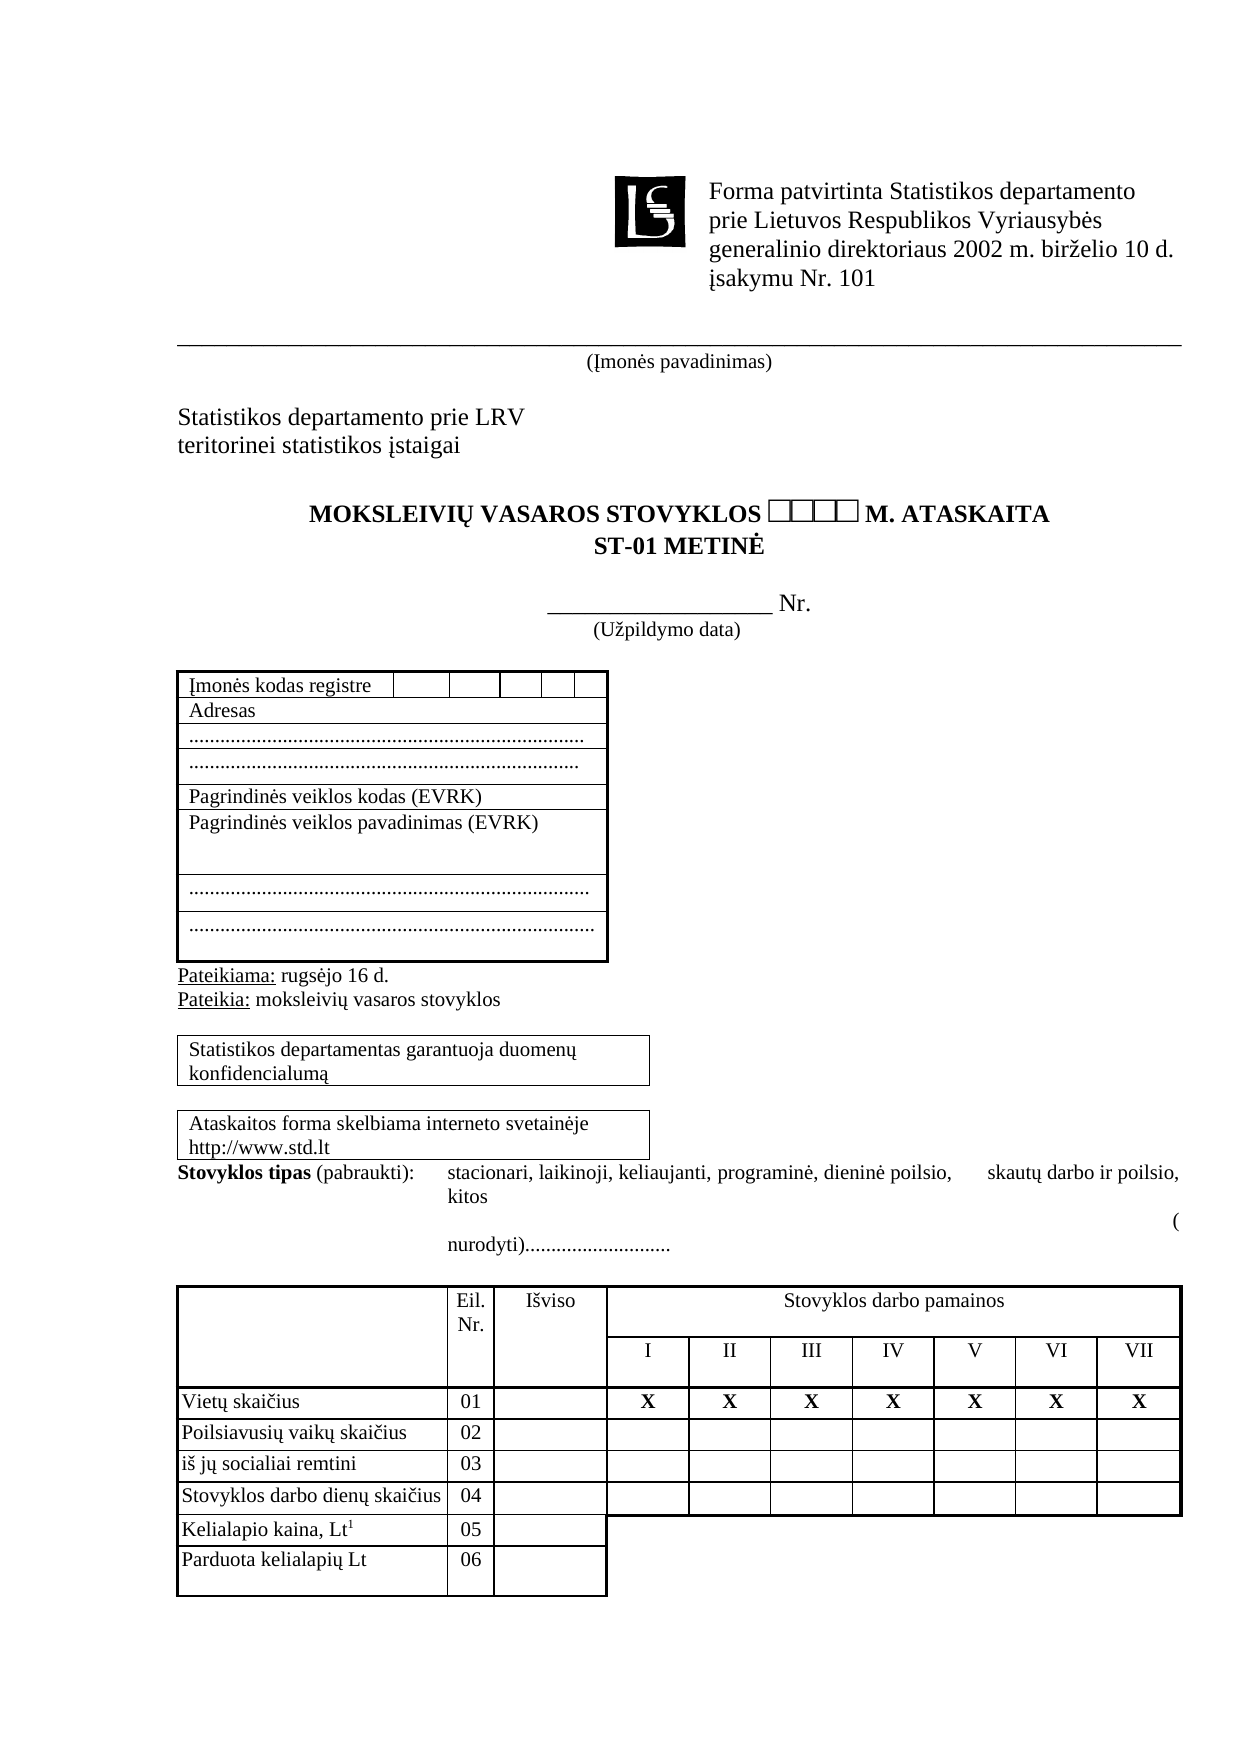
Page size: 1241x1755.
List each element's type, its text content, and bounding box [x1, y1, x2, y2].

table_cell [690, 1483, 770, 1513]
table_header [575, 673, 606, 697]
table_header Statistikos departamentas garantuoja duomenų konfidencialumą [178, 1036, 649, 1084]
table_cell X [935, 1389, 1015, 1418]
text Forma patvirtinta Statistikos departamento [687, 176, 1181, 205]
table_cell X [690, 1389, 770, 1418]
table_header [501, 673, 541, 697]
table_cell [690, 1451, 770, 1481]
table_cell [495, 1547, 605, 1595]
table_cell [608, 1451, 688, 1481]
text generalinio direktoriaus 2002 m. birželio 10 d. [177, 234, 1181, 263]
table_cell Poilsiavusių vaikų skaičius [179, 1420, 447, 1450]
text teritorinei statistikos įstaigai [177, 430, 1181, 459]
table_cell [495, 1389, 606, 1418]
table_cell X [1016, 1389, 1096, 1418]
text MOKSLEIVIŲ VASAROS STOVYKLOS □□□□ M. ATASKAITA [177, 488, 1181, 531]
text (Užpildymo data) [152, 617, 1181, 641]
table_cell [1016, 1420, 1096, 1450]
table_cell Pagrindinės veiklos kodas (EVRK) [179, 785, 606, 808]
table_cell [1097, 1517, 1181, 1545]
table_header Išviso [495, 1288, 606, 1336]
table_cell 03 [448, 1451, 493, 1481]
table_cell [1098, 1420, 1179, 1450]
table_cell [495, 1420, 606, 1450]
table_cell [448, 1336, 493, 1386]
table_cell X [853, 1389, 933, 1418]
table_header [394, 673, 449, 697]
table_cell Stovyklos darbo dienų skaičius [179, 1483, 447, 1513]
table_cell ............................................................................. [179, 875, 606, 911]
text Stovyklos tipas (pabraukti): stacionari, laikinoji, keliaujanti, programinė, dieninė poilsio, skautų darbo ir poilsio, kitos [177, 1160, 1181, 1208]
table_cell [935, 1420, 1015, 1450]
table_cell 01 [448, 1389, 493, 1418]
table_cell Adresas [179, 698, 606, 722]
table_cell [1153, 1571, 1181, 1595]
table_cell X [608, 1389, 688, 1418]
table_cell V [935, 1338, 1015, 1386]
table_cell X [771, 1389, 852, 1418]
table_header Įmonės kodas registre [179, 673, 393, 697]
table_cell [608, 1483, 688, 1513]
table_cell ............................................................................ [179, 724, 606, 747]
table_cell [1016, 1483, 1096, 1513]
table_cell [495, 1483, 606, 1513]
table_cell VI [1016, 1338, 1096, 1386]
table_cell [1098, 1483, 1179, 1513]
text įsakymu Nr. 101 [177, 263, 1181, 291]
text [177, 176, 614, 205]
table_cell [853, 1483, 933, 1513]
table_cell [1016, 1451, 1096, 1481]
table_cell iš jų socialiai remtini [179, 1451, 447, 1481]
text Statistikos departamento prie LRV [177, 402, 1181, 430]
text __________________ Nr. [177, 588, 1181, 617]
table_cell [495, 1515, 605, 1545]
table_cell [771, 1483, 852, 1513]
table_cell 02 [448, 1420, 493, 1450]
table_cell [1098, 1451, 1179, 1481]
table_header Stovyklos darbo pamainos [608, 1288, 1179, 1336]
table_cell 05 [448, 1515, 493, 1545]
table_cell 04 [448, 1483, 493, 1513]
text ST-01 METINĖ [177, 531, 1181, 560]
table_cell [1097, 1571, 1153, 1595]
table_cell Pagrindinės veiklos pavadinimas (EVRK) [179, 810, 606, 874]
text prie Lietuvos Respublikos Vyriausybės [687, 205, 1181, 234]
table_cell [179, 1336, 447, 1386]
table_header [179, 1288, 447, 1336]
table_cell 06 [448, 1547, 493, 1595]
table_cell II [690, 1338, 770, 1386]
table_cell [771, 1451, 852, 1481]
table_cell Parduota kelialapių Lt [179, 1547, 447, 1595]
table_cell I [608, 1338, 688, 1386]
text (Įmonės pavadinimas) [177, 349, 1181, 373]
table_cell [495, 1336, 606, 1386]
table_cell [853, 1451, 933, 1481]
table_header [542, 673, 574, 697]
table_cell [771, 1420, 852, 1450]
table_header [450, 673, 499, 697]
text Pateikiama: rugsėjo 16 d. [177, 963, 1181, 987]
table_cell [608, 1420, 688, 1450]
table_header Ataskaitos forma skelbiama interneto svetainėje http://www.std.lt [178, 1111, 649, 1159]
table_cell IV [853, 1338, 933, 1386]
table_cell .............................................................................. [179, 912, 606, 960]
table_cell [690, 1420, 770, 1450]
table_cell [935, 1451, 1015, 1481]
table_cell [935, 1483, 1015, 1513]
text (nurodyti)............................ [447, 1208, 1181, 1256]
table_cell Vietų skaičius [179, 1389, 447, 1418]
table_cell [608, 1517, 1097, 1545]
table_cell [608, 1545, 1097, 1595]
table_cell ........................................................................... [179, 749, 606, 783]
text Pateikia: moksleivių vasaros stovyklos [177, 987, 1181, 1011]
table_cell X [1098, 1389, 1179, 1418]
table_cell III [771, 1338, 852, 1386]
text [177, 205, 614, 234]
table_cell VII [1098, 1338, 1179, 1386]
table_header Eil. Nr. [448, 1288, 452, 1336]
table_cell [495, 1451, 606, 1481]
table_cell Kelialapio kaina, Lt1 [179, 1515, 447, 1545]
table_cell [853, 1420, 933, 1450]
